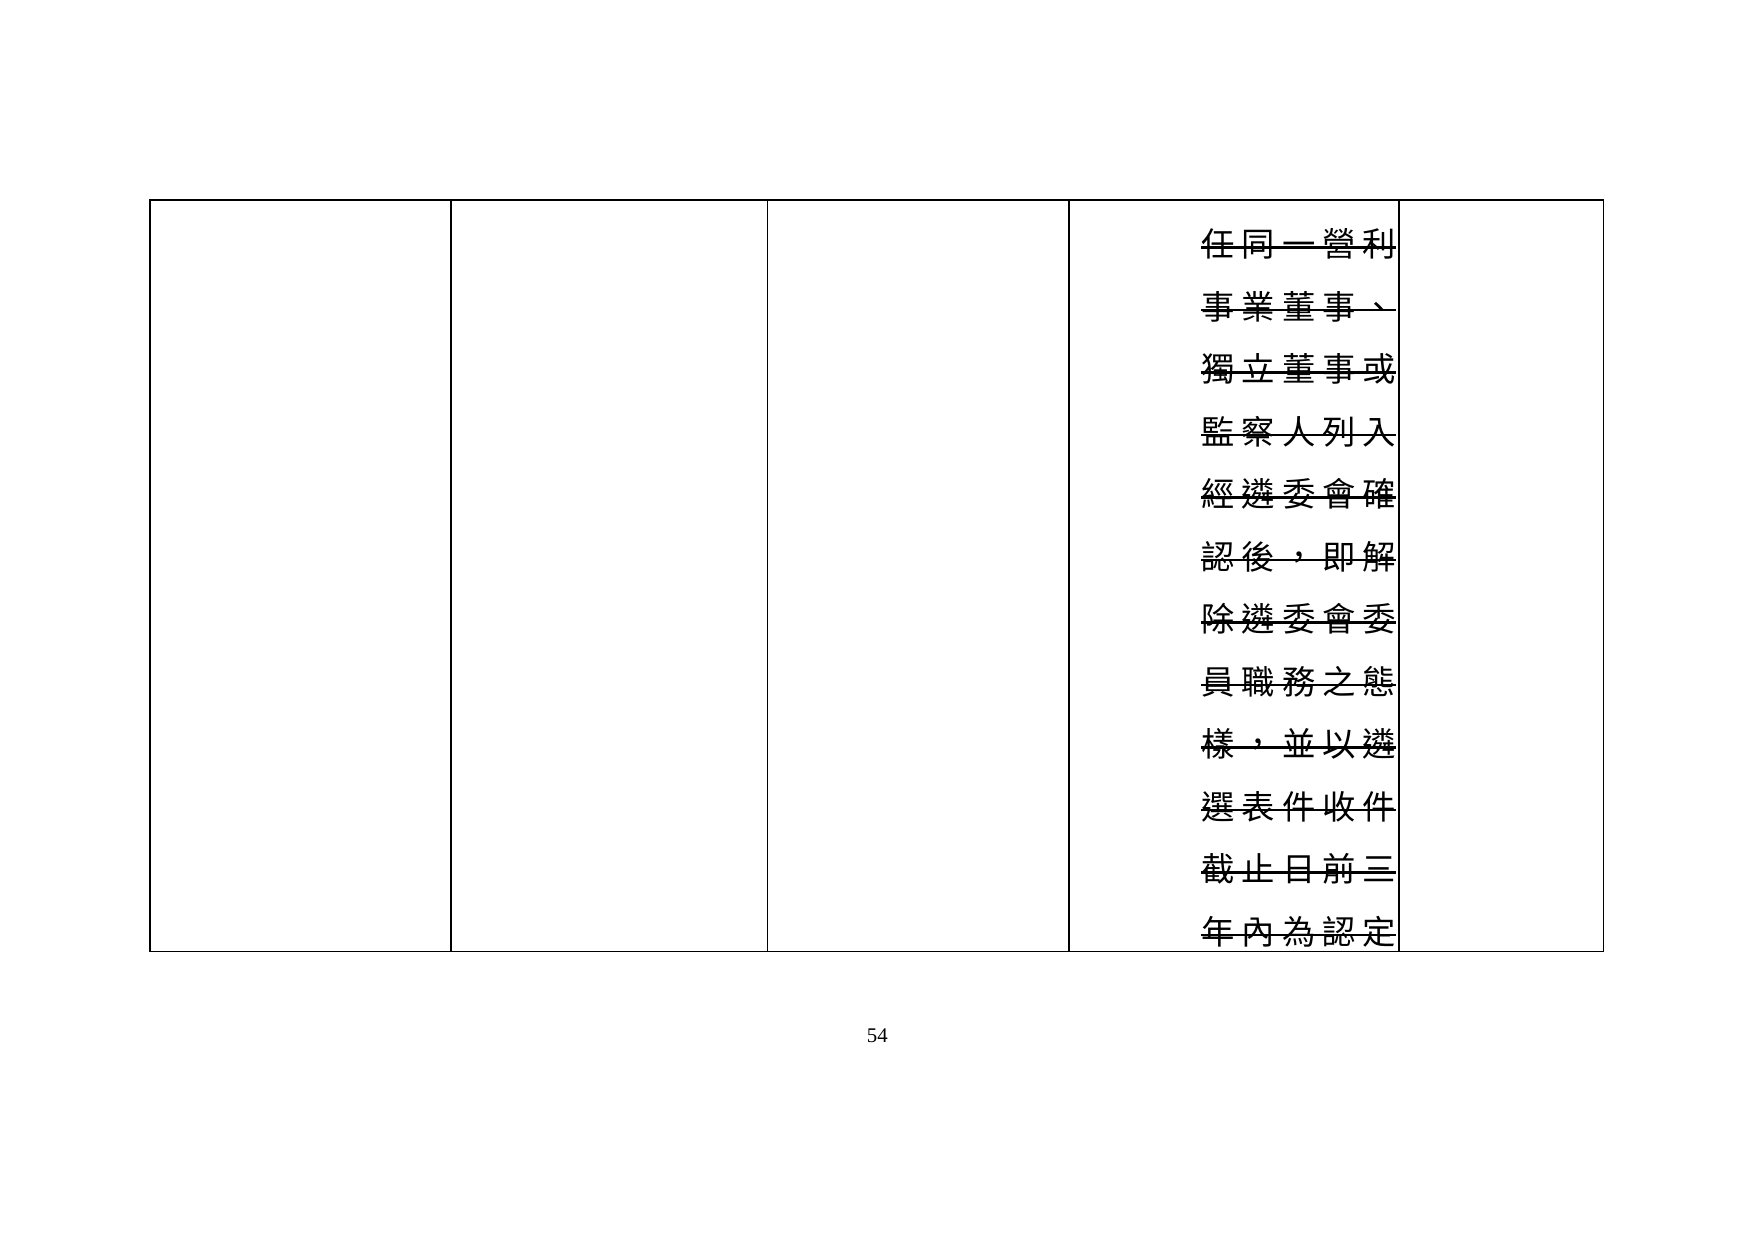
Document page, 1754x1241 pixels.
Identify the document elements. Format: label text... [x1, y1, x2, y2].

table_cell [1400, 201, 1603, 951]
table_cell [768, 201, 1068, 951]
table_cell [151, 201, 450, 951]
table_cell [452, 201, 767, 951]
table_cell 任同一營利事業董事、獨立董事或監察人列入經遴委會確認後，即解除遴委會委員職務之態樣，並以遴選表件收件截止日前三年內為認定 [1070, 201, 1398, 951]
